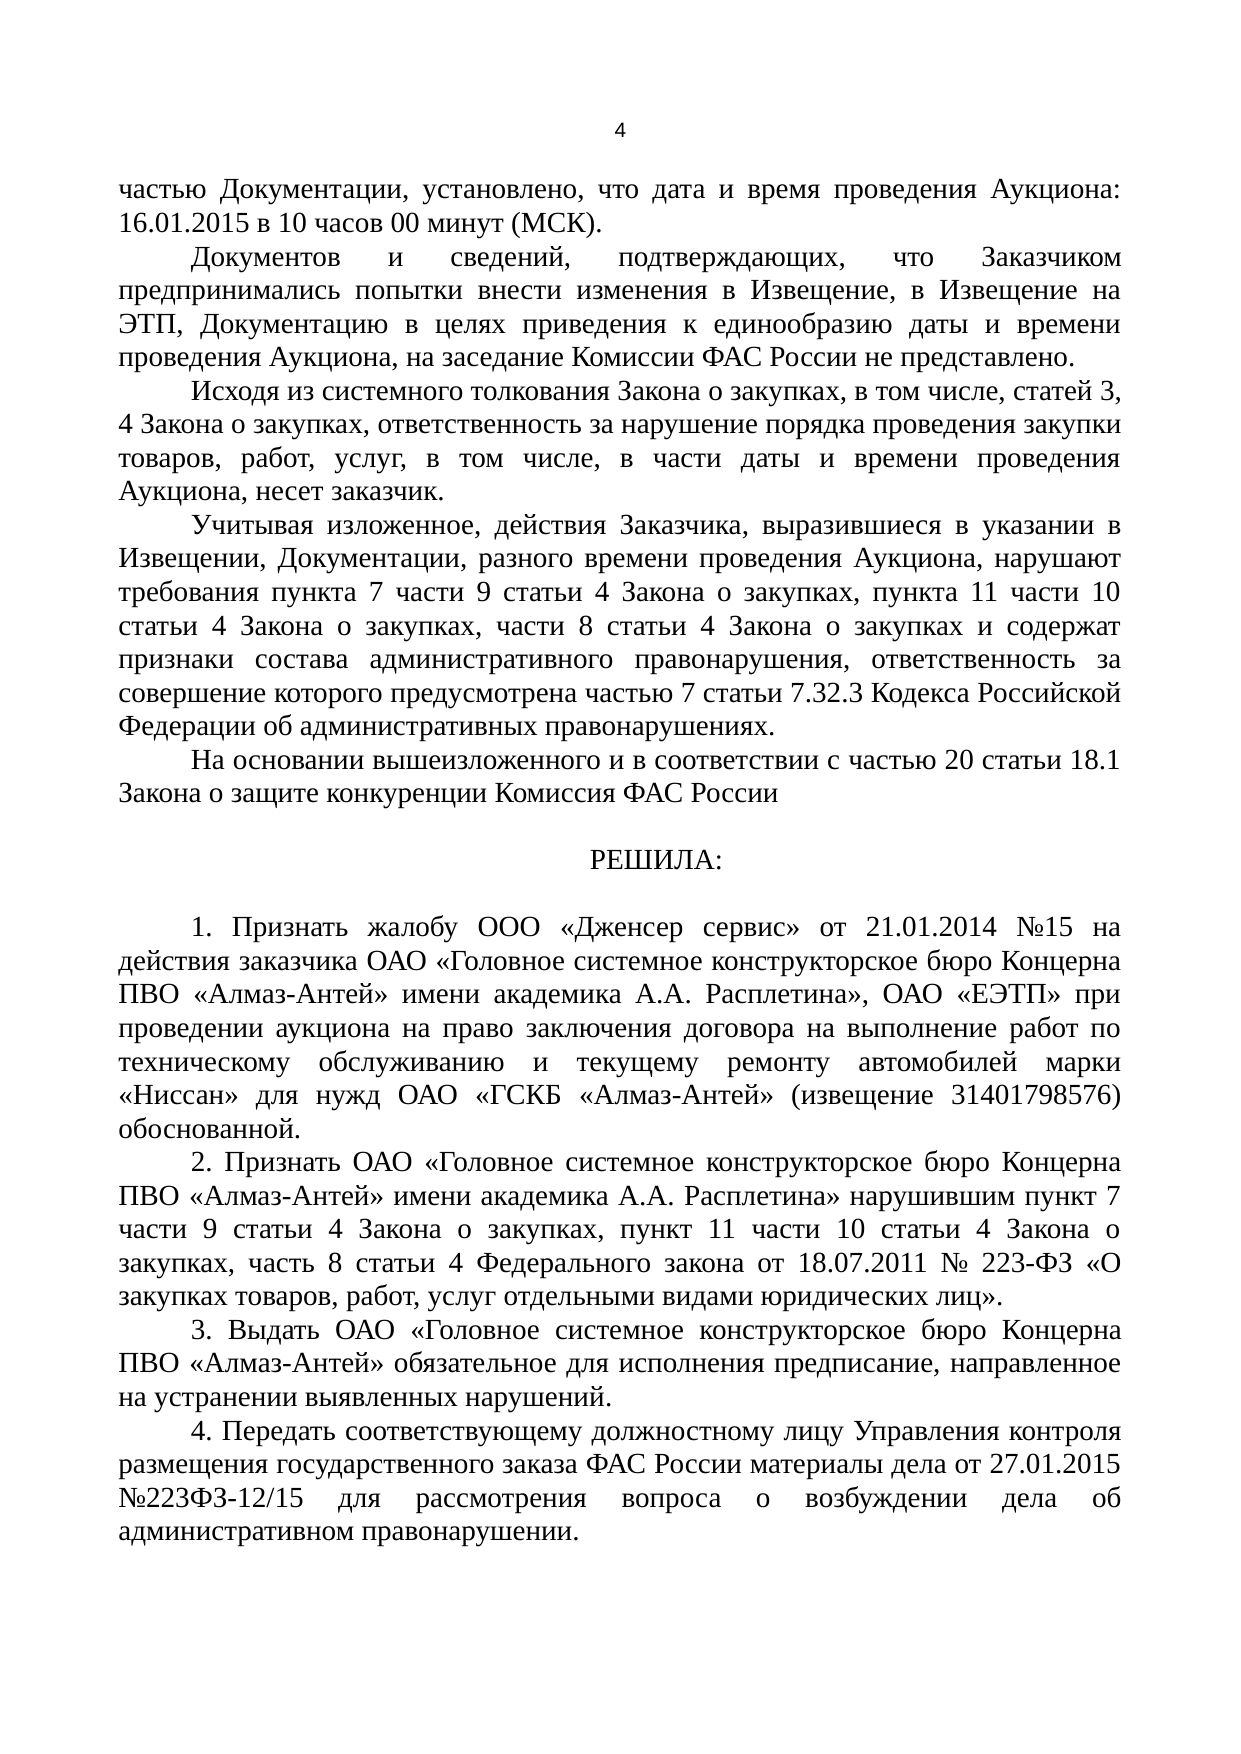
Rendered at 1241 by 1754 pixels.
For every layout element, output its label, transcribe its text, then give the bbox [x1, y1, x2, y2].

text 4. Передать соответствующему должностному лицу Управления контроля размещения государственного заказа ФАС России материалы дела от 27.01.2015 №223ФЗ-12/15 для рассмотрения вопроса о возбуждении дела об административном правонарушении. [118, 1413, 1122, 1547]
text 1. Признать жалобу ООО «Дженсер сервис» от 21.01.2014 №15 на действия заказчика ОАО «Головное системное конструкторское бюро Концерна ПВО «Алмаз-Антей» имени академика А.А. Расплетина», ОАО «ЕЭТП» при проведении аукциона на право заключения договора на выполнение работ по техническому обслуживанию и текущему ремонту автомобилей марки «Ниссан» для нужд ОАО «ГСКБ «Алмаз-Антей» (извещение 31401798576) обоснованной. [118, 909, 1122, 1144]
text Учитывая изложенное, действия Заказчика, выразившиеся в указании в Извещении, Документации, разного времени проведения Аукциона, нарушают требования пункта 7 части 9 статьи 4 Закона о закупках, пункта 11 части 10 статьи 4 Закона о закупках, части 8 статьи 4 Закона о закупках и содержат признаки состава административного правонарушения, ответственность за совершение которого предусмотрена частью 7 статьи 7.32.3 Кодекса Российской Федерации об административных правонарушениях. [118, 507, 1122, 742]
text 2. Признать ОАО «Головное системное конструкторское бюро Концерна ПВО «Алмаз-Антей» имени академика А.А. Расплетина» нарушившим пункт 7 части 9 статьи 4 Закона о закупках, пункт 11 части 10 статьи 4 Закона о закупках, часть 8 статьи 4 Федерального закона от 18.07.2011 № 223-ФЗ «О закупках товаров, работ, услуг отдельными видами юридических лиц». [118, 1144, 1122, 1312]
text 3. Выдать ОАО «Головное системное конструкторское бюро Концерна ПВО «Алмаз-Антей» обязательное для исполнения предписание, направленное на устранении выявленных нарушений. [118, 1312, 1122, 1413]
text частью Документации, установлено, что дата и время проведения Аукциона: 16.01.2015 в 10 часов 00 минут (МСК). [118, 172, 1122, 239]
text Исходя из системного толкования Закона о закупках, в том числе, статей 3, 4 Закона о закупках, ответственность за нарушение порядка проведения закупки товаров, работ, услуг, в том числе, в части даты и времени проведения Аукциона, несет заказчик. [118, 373, 1122, 507]
text Документов и сведений, подтверждающих, что Заказчиком предпринимались попытки внести изменения в Извещение, в Извещение на ЭТП, Документацию в целях приведения к единообразию даты и времени проведения Аукциона, на заседание Комиссии ФАС России не представлено. [118, 239, 1122, 373]
text РЕШИЛА: [118, 842, 1122, 876]
text На основании вышеизложенного и в соответствии с частью 20 статьи 18.1 Закона о защите конкуренции Комиссия ФАС России [118, 742, 1122, 809]
